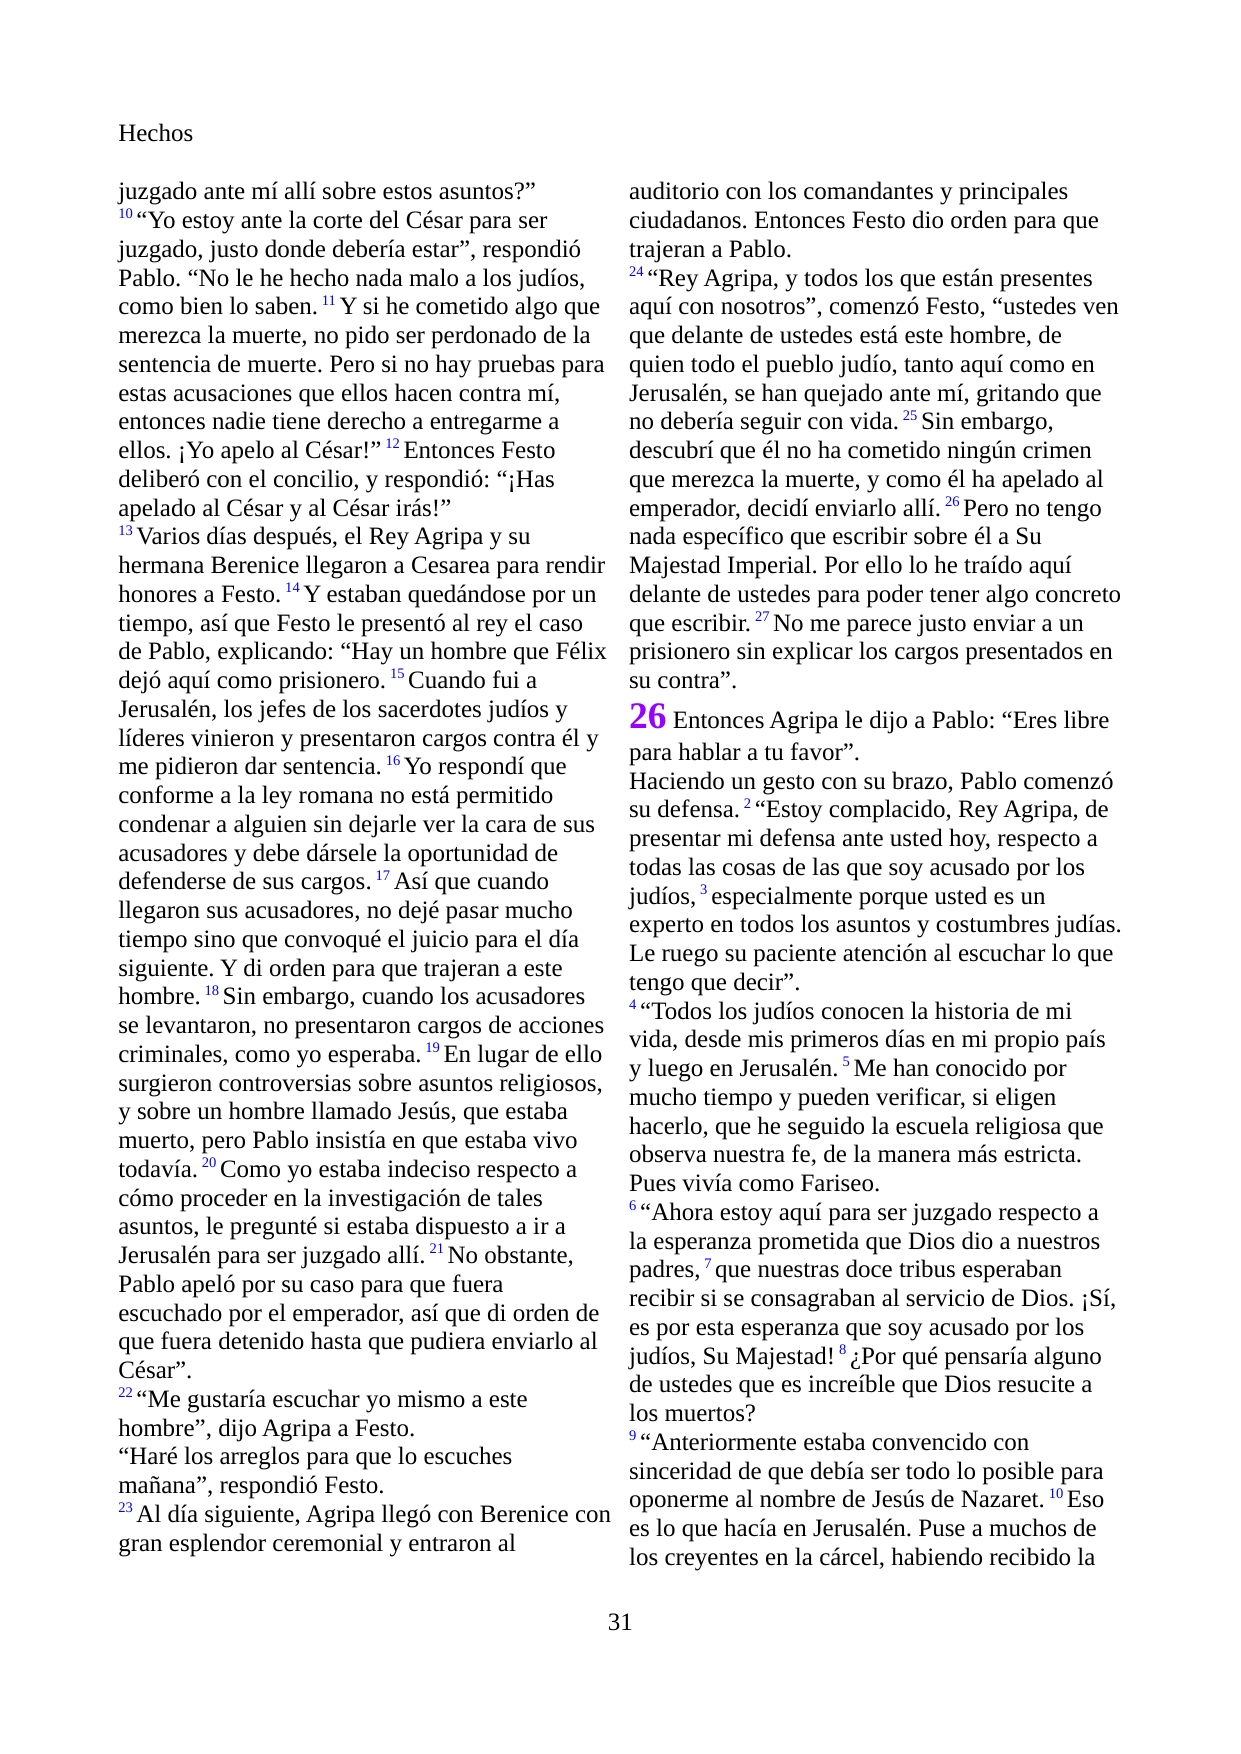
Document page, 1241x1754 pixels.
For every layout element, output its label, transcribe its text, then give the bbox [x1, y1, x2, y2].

text auditorio con los comandantes y principales ciudadanos. Entonces Festo dio orden para que trajeran a Pablo. [629, 176, 1122, 263]
text juzgado ante mí allí sobre estos asuntos?” [118, 176, 611, 205]
text 24 “Rey Agripa, y todos los que están presentes aquí con nosotros”, comenzó Festo, “ustedes ven que delante de ustedes está este hombre, de quien todo el pueblo judío, tanto aquí como en Jerusalén, se han quejado ante mí, gritando que no debería seguir con vida. 25 Sin embargo, descubrí que él no ha cometido ningún crimen que merezca la muerte, y como él ha apelado al emperador, decidí enviarlo allí. 26 Pero no tengo nada específico que escribir sobre él a Su Majestad Imperial. Por ello lo he traído aquí delante de ustedes para poder tener algo concreto que escribir. 27 No me parece justo enviar a un prisionero sin explicar los cargos presentados en su contra”. [629, 263, 1122, 694]
text 4 “Todos los judíos conocen la historia de mi vida, desde mis primeros días en mi propio país y luego en Jerusalén. 5 Me han conocido por mucho tiempo y pueden verificar, si eligen hacerlo, que he seguido la escuela religiosa que observa nuestra fe, de la manera más estricta. Pues vivía como Fariseo. [629, 996, 1122, 1197]
text 6 “Ahora estoy aquí para ser juzgado respecto a la esperanza prometida que Dios dio a nuestros padres, 7 que nuestras doce tribus esperaban recibir si se consagraban al servicio de Dios. ¡Sí, es por esta esperanza que soy acusado por los judíos, Su Majestad! 8 ¿Por qué pensaría alguno de ustedes que es increíble que Dios resucite a los muertos? [629, 1197, 1122, 1427]
text 10 “Yo estoy ante la corte del César para ser juzgado, justo donde debería estar”, respondió Pablo. “No le he hecho nada malo a los judíos, como bien lo saben. 11 Y si he cometido algo que merezca la muerte, no pido ser perdonado de la sentencia de muerte. Pero si no hay pruebas para estas acusaciones que ellos hacen contra mí, entonces nadie tiene derecho a entregarme a ellos. ¡Yo apelo al César!” 12 Entonces Festo deliberó con el concilio, y respondió: “¡Has apelado al César y al César irás!” [118, 205, 611, 521]
text 13 Varios días después, el Rey Agripa y su hermana Berenice llegaron a Cesarea para rendir honores a Festo. 14 Y estaban quedándose por un tiempo, así que Festo le presentó al rey el caso de Pablo, explicando: “Hay un hombre que Félix dejó aquí como prisionero. 15 Cuando fui a Jerusalén, los jefes de los sacerdotes judíos y líderes vinieron y presentaron cargos contra él y me pidieron dar sentencia. 16 Yo respondí que conforme a la ley romana no está permitido condenar a alguien sin dejarle ver la cara de sus acusadores y debe dársele la oportunidad de defenderse de sus cargos. 17 Así que cuando llegaron sus acusadores, no dejé pasar mucho tiempo sino que convoqué el juicio para el día siguiente. Y di orden para que trajeran a este hombre. 18 Sin embargo, cuando los acusadores se levantaron, no presentaron cargos de acciones criminales, como yo esperaba. 19 En lugar de ello surgieron controversias sobre asuntos religiosos, y sobre un hombre llamado Jesús, que estaba muerto, pero Pablo insistía en que estaba vivo todavía. 20 Como yo estaba indeciso respecto a cómo proceder en la investigación de tales asuntos, le pregunté si estaba dispuesto a ir a Jerusalén para ser juzgado allí. 21 No obstante, Pablo apeló por su caso para que fuera escuchado por el emperador, así que di orden de que fuera detenido hasta que pudiera enviarlo al César”. [118, 521, 611, 1384]
text 22 “Me gustaría escuchar yo mismo a este hombre”, dijo Agripa a Festo. [118, 1384, 611, 1441]
text “Haré los arreglos para que lo escuches mañana”, respondió Festo. [118, 1441, 611, 1499]
text 23 Al día siguiente, Agripa llegó con Berenice con gran esplendor ceremonial y entraron al [118, 1499, 611, 1556]
text 26 Entonces Agripa le dijo a Pablo: “Eres libre para hablar a tu favor”. [629, 694, 1122, 766]
text 9 “Anteriormente estaba convencido con sinceridad de que debía ser todo lo posible para oponerme al nombre de Jesús de Nazaret. 10 Eso es lo que hacía en Jerusalén. Puse a muchos de los creyentes en la cárcel, habiendo recibido la [629, 1427, 1122, 1571]
text Haciendo un gesto con su brazo, Pablo comenzó su defensa. 2 “Estoy complacido, Rey Agripa, de presentar mi defensa ante usted hoy, respecto a todas las cosas de las que soy acusado por los judíos, 3 especialmente porque usted es un experto en todos los asuntos y costumbres judías. Le ruego su paciente atención al escuchar lo que tengo que decir”. [629, 766, 1122, 996]
